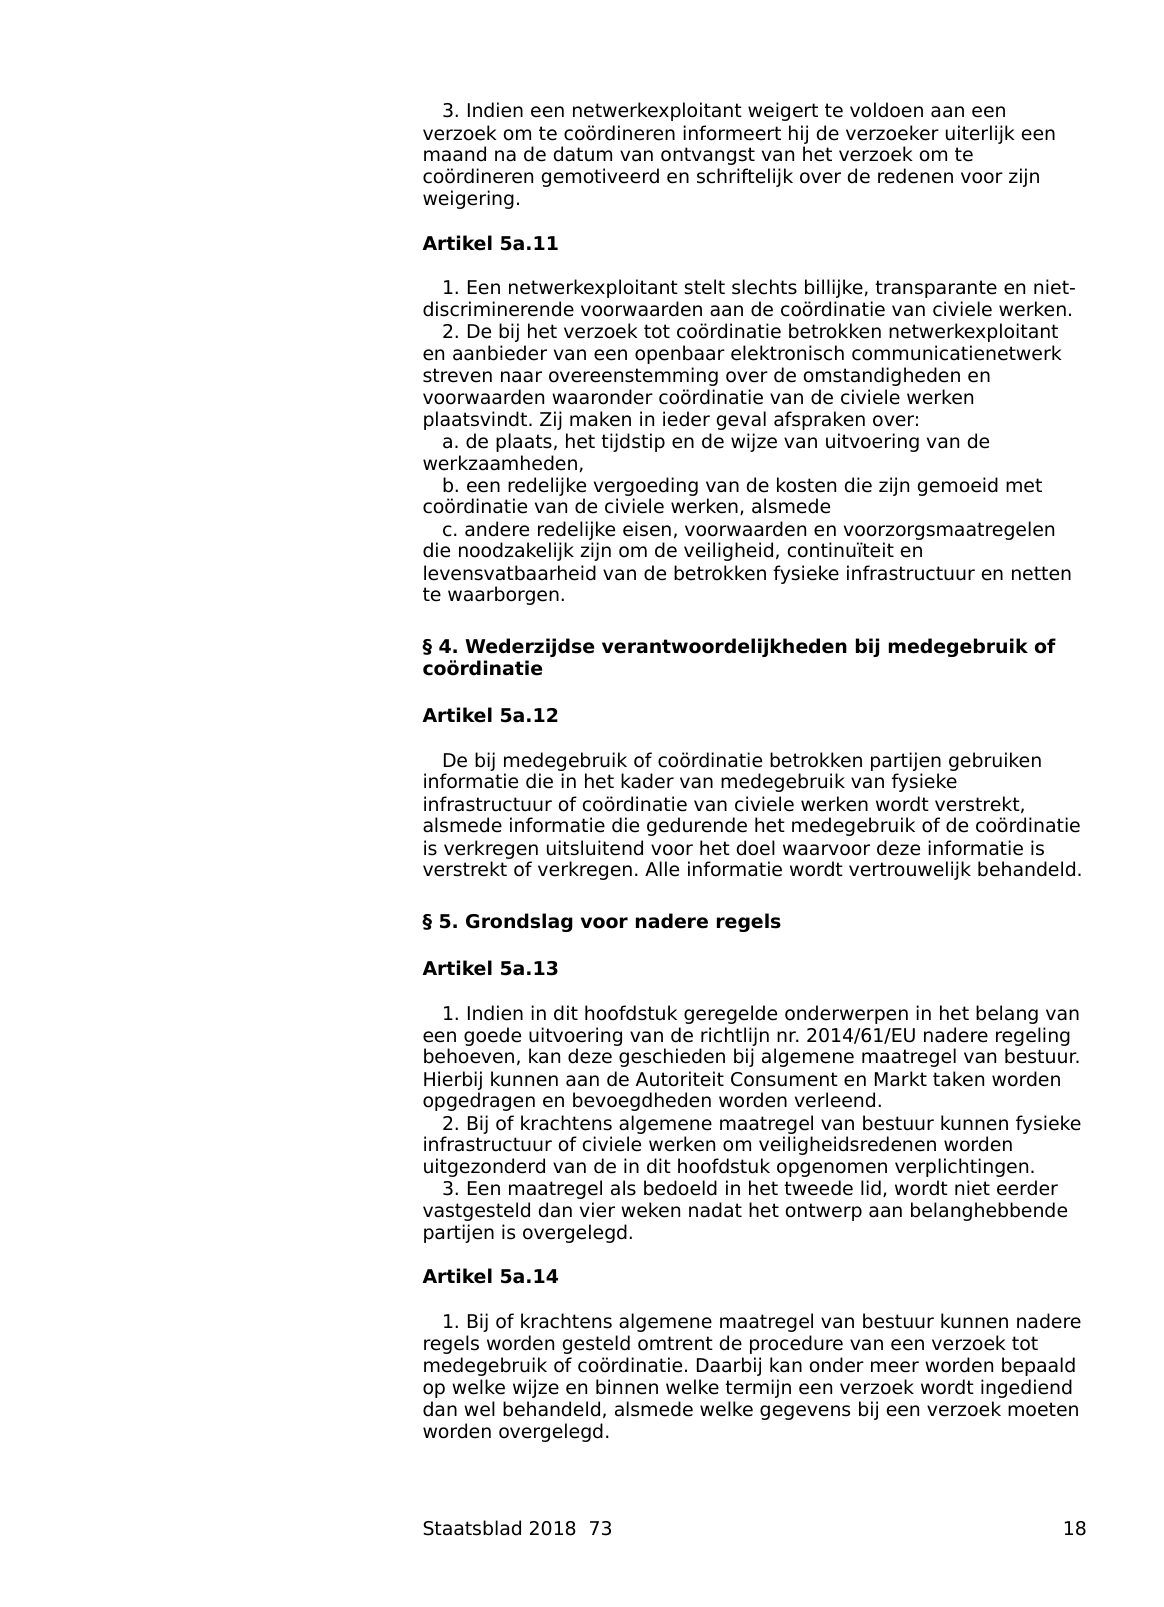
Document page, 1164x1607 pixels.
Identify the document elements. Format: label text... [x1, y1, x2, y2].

text 1. Een netwerkexploitant stelt slechts billijke, transparante en niet-discriminerende voorwaarden aan de coördinatie van civiele werken. [422, 277, 1087, 321]
subtitle Artikel 5a.11 [422, 232, 1087, 254]
text 2. De bij het verzoek tot coördinatie betrokken netwerkexploitant en aanbieder van een openbaar elektronisch communicatienetwerk streven naar overeenstemming over de omstandigheden en voorwaarden waaronder coördinatie van de civiele werken plaatsvindt. Zij maken in ieder geval afspraken over: [422, 321, 1087, 431]
subtitle § 4. Wederzijdse verantwoordelijkheden bij medegebruik of coördinatie [422, 636, 1087, 680]
text 1. Indien in dit hoofdstuk geregelde onderwerpen in het belang van een goede uitvoering van de richtlijn nr. 2014/61/EU nadere regeling behoeven, kan deze geschieden bij algemene maatregel van bestuur. Hierbij kunnen aan de Autoriteit Consument en Markt taken worden opgedragen en bevoegdheden worden verleend. [422, 1002, 1087, 1112]
text b. een redelijke vergoeding van de kosten die zijn gemoeid met coördinatie van de civiele werken, alsmede [422, 474, 1087, 518]
text 3. Indien een netwerkexploitant weigert te voldoen aan een verzoek om te coördineren informeert hij de verzoeker uiterlijk een maand na de datum van ontvangst van het verzoek om te coördineren gemotiveerd en schriftelijk over de redenen voor zijn weigering. [422, 100, 1087, 210]
text a. de plaats, het tijdstip en de wijze van uitvoering van de werkzaamheden, [422, 431, 1087, 474]
text c. andere redelijke eisen, voorwaarden en voorzorgsmaatregelen die noodzakelijk zijn om de veiligheid, continuïteit en levensvatbaarheid van de betrokken fysieke infrastructuur en netten te waarborgen. [422, 518, 1087, 606]
subtitle Artikel 5a.13 [422, 958, 1087, 980]
subtitle Artikel 5a.14 [422, 1266, 1087, 1288]
text 2. Bij of krachtens algemene maatregel van bestuur kunnen fysieke infrastructuur of civiele werken om veiligheidsredenen worden uitgezonderd van de in dit hoofdstuk opgenomen verplichtingen. [422, 1112, 1087, 1178]
text 1. Bij of krachtens algemene maatregel van bestuur kunnen nadere regels worden gesteld omtrent de procedure van een verzoek tot medegebruik of coördinatie. Daarbij kan onder meer worden bepaald op welke wijze en binnen welke termijn een verzoek wordt ingediend dan wel behandeld, alsmede welke gegevens bij een verzoek moeten worden overgelegd. [422, 1311, 1087, 1442]
text 3. Een maatregel als bedoeld in het tweede lid, wordt niet eerder vastgesteld dan vier weken nadat het ontwerp aan belanghebbende partijen is overgelegd. [422, 1178, 1087, 1244]
subtitle § 5. Grondslag voor nadere regels [422, 911, 1087, 933]
text De bij medegebruik of coördinatie betrokken partijen gebruiken informatie die in het kader van medegebruik van fysieke infrastructuur of coördinatie van civiele werken wordt verstrekt, alsmede informatie die gedurende het medegebruik of de coördinatie is verkregen uitsluitend voor het doel waarvoor deze informatie is verstrekt of verkregen. Alle informatie wordt vertrouwelijk behandeld. [422, 749, 1087, 881]
subtitle Artikel 5a.12 [422, 705, 1087, 727]
